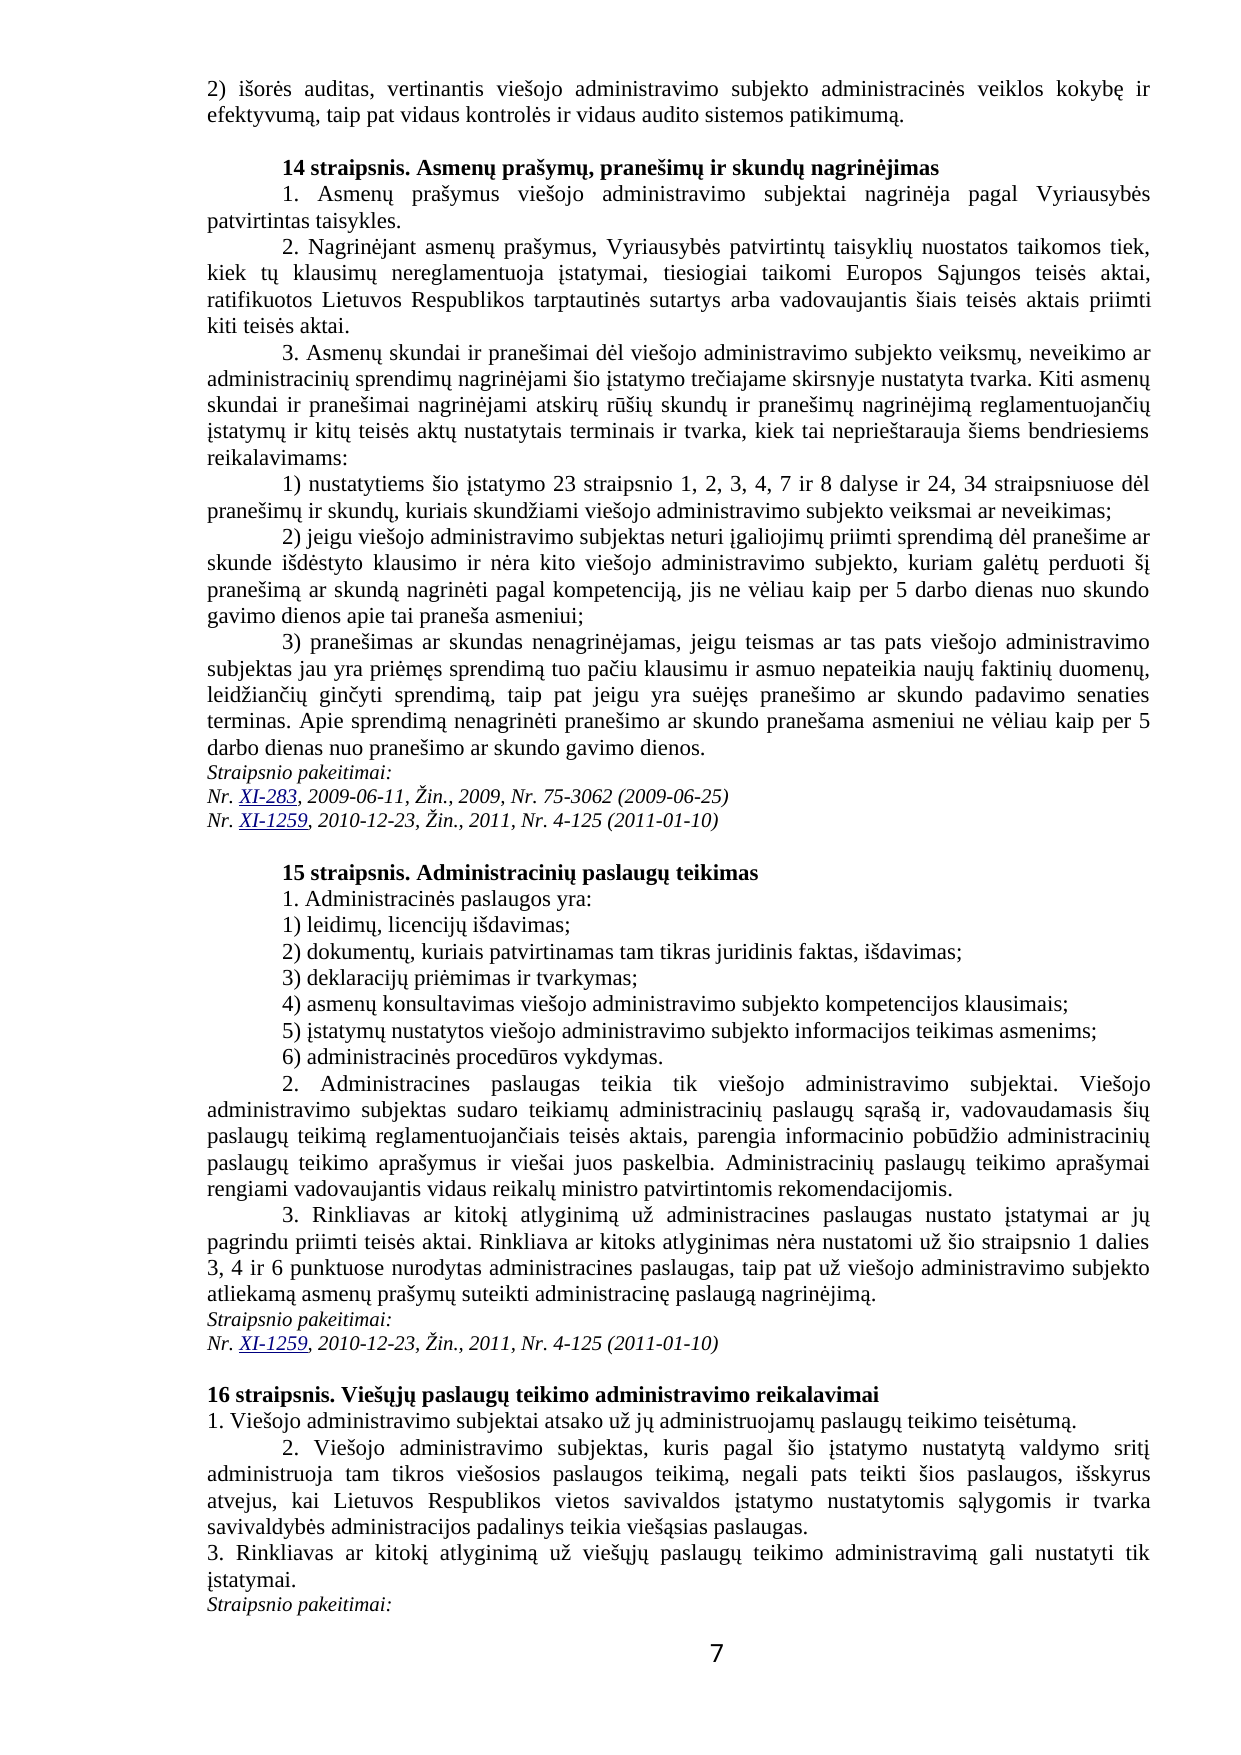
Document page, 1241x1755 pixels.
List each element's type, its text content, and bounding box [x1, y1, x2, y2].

text 5) įstatymų nustatytos viešojo administravimo subjekto informacijos teikimas asmenims; [207, 1017, 1152, 1043]
text 1. Administracinės paslaugos yra: [207, 885, 1152, 911]
text 2. Viešojo administravimo subjektas, kuris pagal šio įstatymo nustatytą valdymo sritį administruoja tam tikros viešosios paslaugos teikimą, negali pats teikti šios paslaugos, išskyrus atvejus, kai Lietuvos Respublikos vietos savivaldos įstatymo nustatytomis sąlygomis ir tvarka savivaldybės administracijos padalinys teikia viešąsias paslaugas. [207, 1434, 1152, 1539]
text 1. Asmenų prašymus viešojo administravimo subjektai nagrinėja pagal Vyriausybės patvirtintas taisykles. [207, 180, 1152, 233]
text Nr. XI-1259, 2010-12-23, Žin., 2011, Nr. 4-125 (2011-01-10) [207, 1331, 1152, 1355]
text Straipsnio pakeitimai: [207, 1307, 1152, 1331]
text 2. Nagrinėjant asmenų prašymus, Vyriausybės patvirtintų taisyklių nuostatos taikomos tiek, kiek tų klausimų nereglamentuoja įstatymai, tiesiogiai taikomi Europos Sąjungos teisės aktai, ratifikuotos Lietuvos Respublikos tarptautinės sutartys arba vadovaujantis šiais teisės aktais priimti kiti teisės aktai. [207, 233, 1152, 338]
text 2) jeigu viešojo administravimo subjektas neturi įgaliojimų priimti sprendimą dėl pranešime ar skunde išdėstyto klausimo ir nėra kito viešojo administravimo subjekto, kuriam galėtų perduoti šį pranešimą ar skundą nagrinėti pagal kompetenciją, jis ne vėliau kaip per 5 darbo dienas nuo skundo gavimo dienos apie tai praneša asmeniui; [207, 523, 1152, 628]
text 14 straipsnis. Asmenų prašymų, pranešimų ir skundų nagrinėjimas [207, 154, 1152, 180]
text 3. Rinkliavas ar kitokį atlyginimą už administracines paslaugas nustato įstatymai ar jų pagrindu priimti teisės aktai. Rinkliava ar kitoks atlyginimas nėra nustatomi už šio straipsnio 1 dalies 3, 4 ir 6 punktuose nurodytas administracines paslaugas, taip pat už viešojo administravimo subjekto atliekamą asmenų prašymų suteikti administracinę paslaugą nagrinėjimą. [207, 1201, 1152, 1307]
text Nr. XI-1259, 2010-12-23, Žin., 2011, Nr. 4-125 (2011-01-10) [207, 808, 1152, 832]
text 6) administracinės procedūros vykdymas. [207, 1043, 1152, 1069]
text 15 straipsnis. Administracinių paslaugų teikimas [207, 859, 1152, 885]
text 1) nustatytiems šio įstatymo 23 straipsnio 1, 2, 3, 4, 7 ir 8 dalyse ir 24, 34 straipsniuose dėl pranešimų ir skundų, kuriais skundžiami viešojo administravimo subjekto veiksmai ar neveikimas; [207, 470, 1152, 523]
text 1. Viešojo administravimo subjektai atsako už jų administruojamų paslaugų teikimo teisėtumą. [207, 1408, 1152, 1434]
text 3. Asmenų skundai ir pranešimai dėl viešojo administravimo subjekto veiksmų, neveikimo ar administracinių sprendimų nagrinėjami šio įstatymo trečiajame skirsnyje nustatyta tvarka. Kiti asmenų skundai ir pranešimai nagrinėjami atskirų rūšių skundų ir pranešimų nagrinėjimą reglamentuojančių įstatymų ir kitų teisės aktų nustatytais terminais ir tvarka, kiek tai neprieštarauja šiems bendriesiems reikalavimams: [207, 338, 1152, 470]
text 3) pranešimas ar skundas nenagrinėjamas, jeigu teismas ar tas pats viešojo administravimo subjektas jau yra priėmęs sprendimą tuo pačiu klausimu ir asmuo nepateikia naujų faktinių duomenų, leidžiančių ginčyti sprendimą, taip pat jeigu yra suėjęs pranešimo ar skundo padavimo senaties terminas. Apie sprendimą nenagrinėti pranešimo ar skundo pranešama asmeniui ne vėliau kaip per 5 darbo dienas nuo pranešimo ar skundo gavimo dienos. [207, 628, 1152, 760]
text Nr. XI-283, 2009-06-11, Žin., 2009, Nr. 75-3062 (2009-06-25) [207, 784, 1152, 808]
text 3) deklaracijų priėmimas ir tvarkymas; [207, 964, 1152, 991]
text 2. Administracines paslaugas teikia tik viešojo administravimo subjektai. Viešojo administravimo subjektas sudaro teikiamų administracinių paslaugų sąrašą ir, vadovaudamasis šių paslaugų teikimą reglamentuojančiais teisės aktais, parengia informacinio pobūdžio administracinių paslaugų teikimo aprašymus ir viešai juos paskelbia. Administracinių paslaugų teikimo aprašymai rengiami vadovaujantis vidaus reikalų ministro patvirtintomis rekomendacijomis. [207, 1069, 1152, 1201]
text 4) asmenų konsultavimas viešojo administravimo subjekto kompetencijos klausimais; [207, 991, 1152, 1017]
text Straipsnio pakeitimai: [207, 760, 1152, 784]
text 3. Rinkliavas ar kitokį atlyginimą už viešųjų paslaugų teikimo administravimą gali nustatyti tik įstatymai. [207, 1539, 1152, 1592]
text 16 straipsnis. Viešųjų paslaugų teikimo administravimo reikalavimai [207, 1381, 1152, 1408]
text 2) dokumentų, kuriais patvirtinamas tam tikras juridinis faktas, išdavimas; [207, 938, 1152, 964]
text 2) išorės auditas, vertinantis viešojo administravimo subjekto administracinės veiklos kokybę ir efektyvumą, taip pat vidaus kontrolės ir vidaus audito sistemos patikimumą. [207, 75, 1152, 128]
text Straipsnio pakeitimai: [207, 1592, 1152, 1616]
text 1) leidimų, licencijų išdavimas; [207, 911, 1152, 938]
